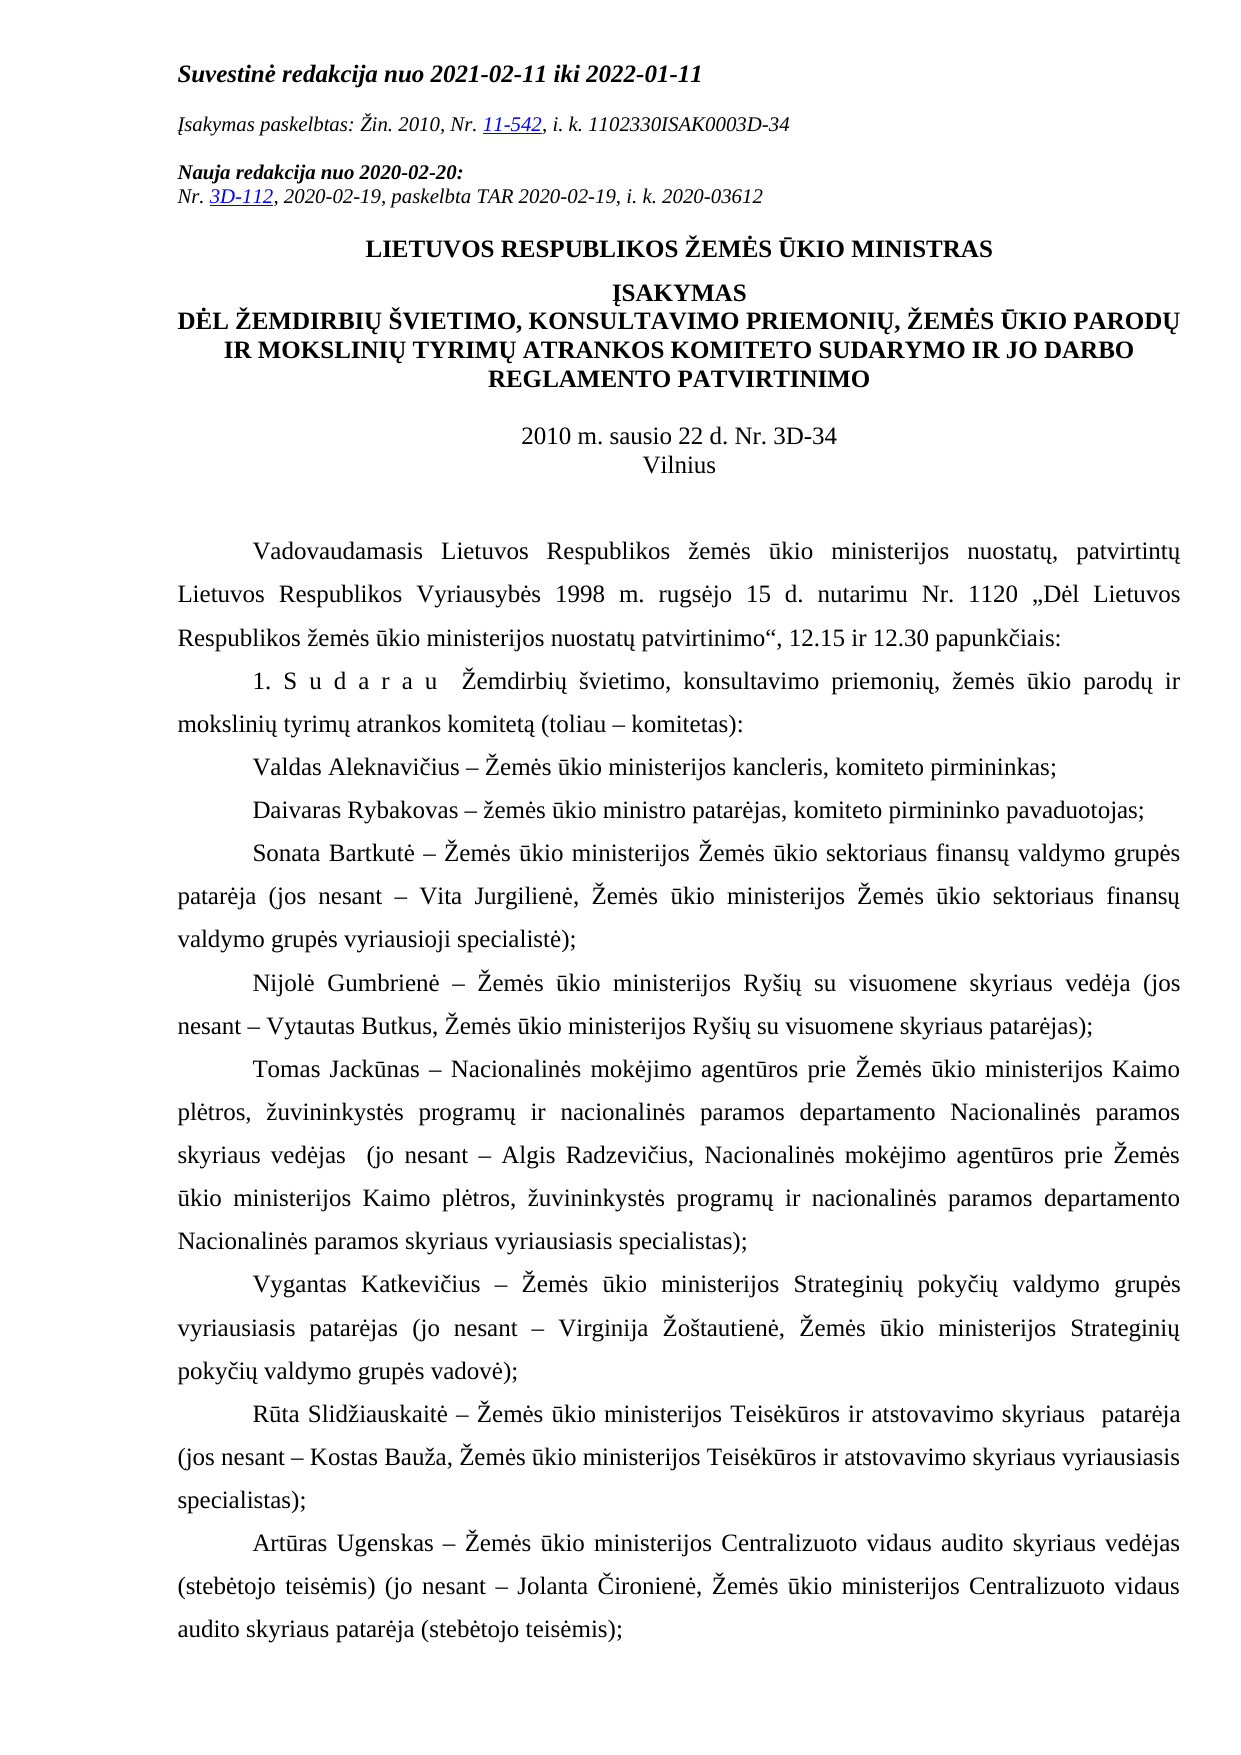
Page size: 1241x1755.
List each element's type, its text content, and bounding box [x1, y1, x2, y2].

text Vadovaudamasis Lietuvos Respublikos žemės ūkio ministerijos nuostatų, patvirtintų Lietuvos Respublikos Vyriausybės 1998 m. rugsėjo 15 d. nutarimu Nr. 1120 „Dėl Lietuvos Respublikos žemės ūkio ministerijos nuostatų patvirtinimo“, 12.15 ir 12.30 papunkčiais: [177, 536, 1181, 651]
text Valdas Aleknavičius – Žemės ūkio ministerijos kancleris, komiteto pirmininkas; [177, 752, 1181, 781]
text Sonata Bartkutė – Žemės ūkio ministerijos Žemės ūkio sektoriaus finansų valdymo grupės patarėja (jos nesant – Vita Jurgilienė, Žemės ūkio ministerijos Žemės ūkio sektoriaus finansų valdymo grupės vyriausioji specialistė); [177, 838, 1181, 953]
text Vilnius [177, 450, 1181, 479]
text Suvestinė redakcija nuo 2021-02-11 iki 2022-01-11 [177, 59, 1181, 88]
text Vygantas Katkevičius – Žemės ūkio ministerijos Strateginių pokyčių valdymo grupės vyriausiasis patarėjas (jo nesant – Virginija Žoštautienė, Žemės ūkio ministerijos Strateginių pokyčių valdymo grupės vadovė); [177, 1269, 1181, 1384]
text 2010 m. sausio 22 d. Nr. 3D-34 [177, 421, 1181, 450]
text Tomas Jackūnas – Nacionalinės mokėjimo agentūros prie Žemės ūkio ministerijos Kaimo plėtros, žuvininkystės programų ir nacionalinės paramos departamento Nacionalinės paramos skyriaus vedėjas (jo nesant – Algis Radzevičius, Nacionalinės mokėjimo agentūros prie Žemės ūkio ministerijos Kaimo plėtros, žuvininkystės programų ir nacionalinės paramos departamento Nacionalinės paramos skyriaus vyriausiasis specialistas); [177, 1054, 1181, 1255]
text LIETUVOS RESPUBLIKOS ŽEMĖS ŪKIO MINISTRAS [177, 234, 1181, 263]
text Artūras Ugenskas – Žemės ūkio ministerijos Centralizuoto vidaus audito skyriaus vedėjas (stebėtojo teisėmis) (jo nesant – Jolanta Čironienė, Žemės ūkio ministerijos Centralizuoto vidaus audito skyriaus patarėja (stebėtojo teisėmis); [177, 1528, 1181, 1643]
text ĮSAKYMAS [177, 278, 1181, 306]
text Nr. 3D-112, 2020-02-19, paskelbta TAR 2020-02-19, i. k. 2020-03612 [177, 184, 1181, 208]
text Nauja redakcija nuo 2020-02-20: [177, 160, 1181, 184]
text Įsakymas paskelbtas: Žin. 2010, Nr. 11-542, i. k. 1102330ISAK0003D-34 [177, 112, 1181, 136]
text Nijolė Gumbrienė – Žemės ūkio ministerijos Ryšių su visuomene skyriaus vedėja (jos nesant – Vytautas Butkus, Žemės ūkio ministerijos Ryšių su visuomene skyriaus patarėjas); [177, 968, 1181, 1039]
text Daivaras Rybakovas – žemės ūkio ministro patarėjas, komiteto pirmininko pavaduotojas; [177, 795, 1181, 824]
text 1. S u d a r a u Žemdirbių švietimo, konsultavimo priemonių, žemės ūkio parodų ir mokslinių tyrimų atrankos komitetą (toliau – komitetas): [177, 666, 1181, 738]
text DĖL ŽEMDIRBIŲ ŠVIETIMO, KONSULTAVIMO PRIEMONIŲ, ŽEMĖS ŪKIO PARODŲ IR MOKSLINIŲ TYRIMŲ ATRANKOS KOMITETO SUDARYMO IR JO DARBO REGLAMENTO PATVIRTINIMO [177, 306, 1181, 393]
text Rūta Slidžiauskaitė – Žemės ūkio ministerijos Teisėkūros ir atstovavimo skyriaus patarėja (jos nesant – Kostas Bauža, Žemės ūkio ministerijos Teisėkūros ir atstovavimo skyriaus vyriausiasis specialistas); [177, 1399, 1181, 1514]
